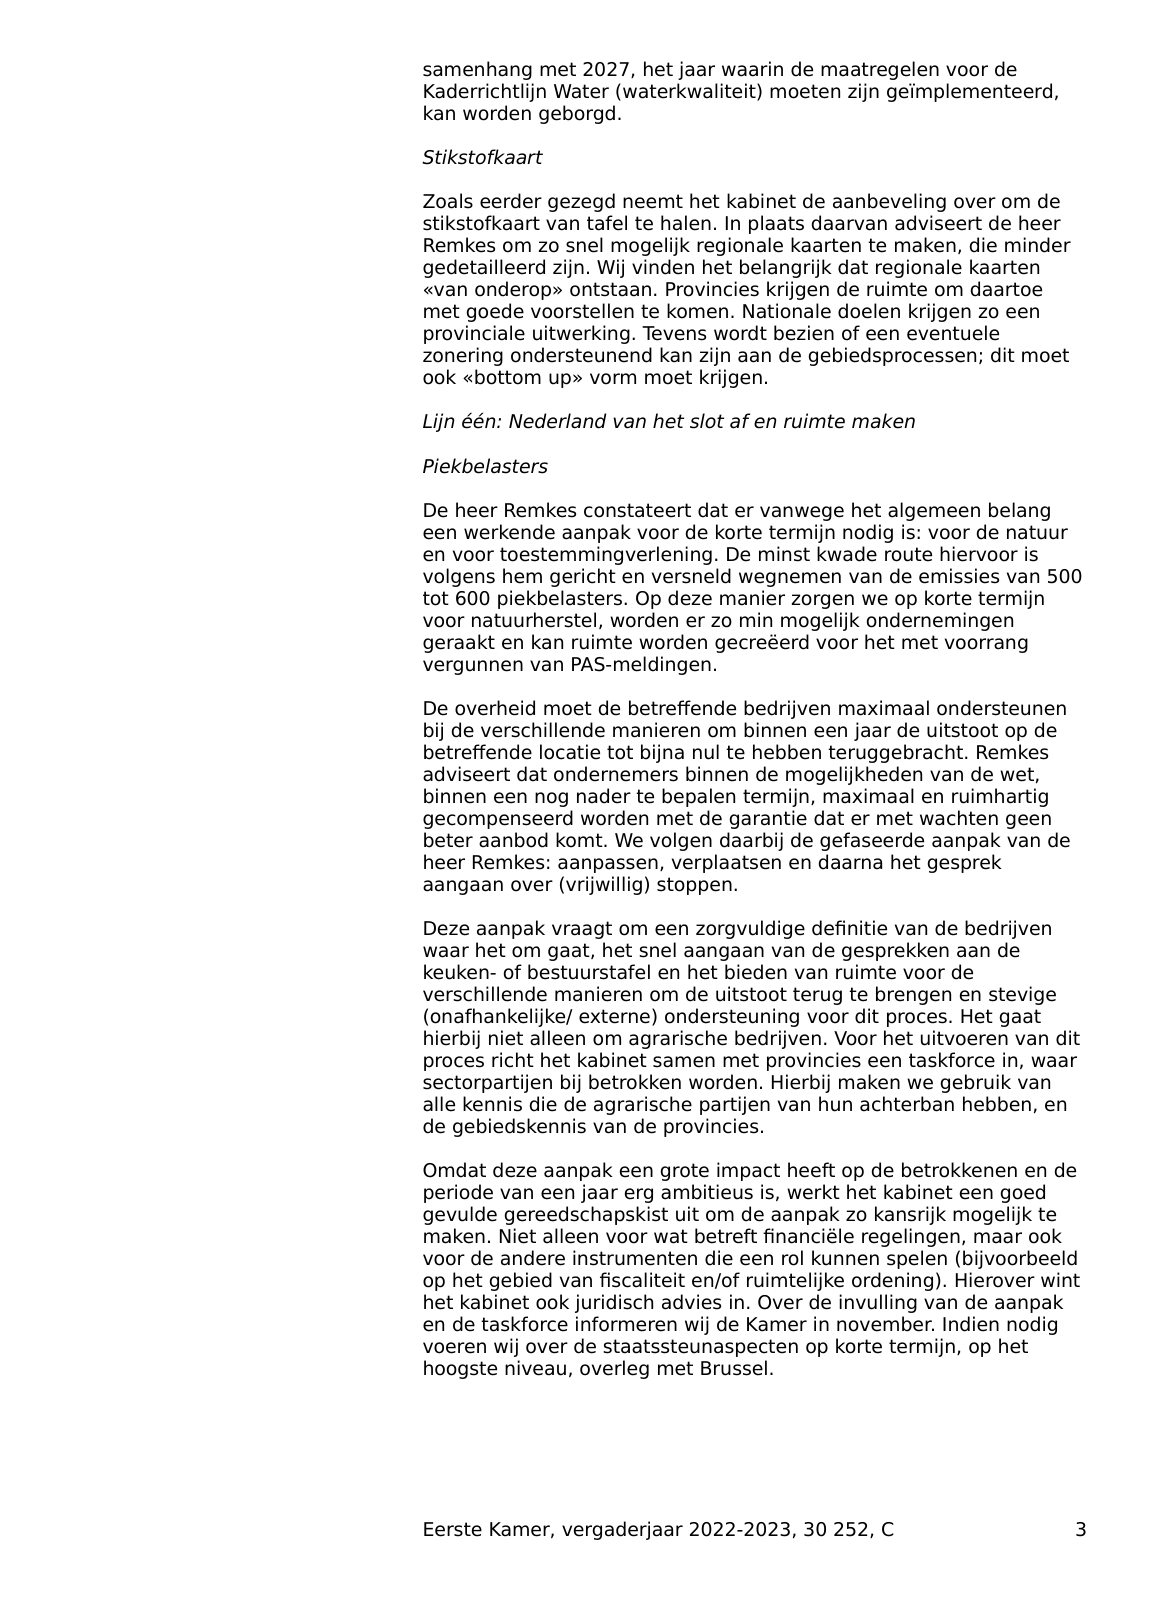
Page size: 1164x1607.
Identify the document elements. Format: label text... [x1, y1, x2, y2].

text De heer Remkes constateert dat er vanwege het algemeen belang een werkende aanpak voor de korte termijn nodig is: voor de natuur en voor toestemmingverlening. De minst kwade route hiervoor is volgens hem gericht en versneld wegnemen van de emissies van 500 tot 600 piekbelasters. Op deze manier zorgen we op korte termijn voor natuurherstel, worden er zo min mogelijk ondernemingen geraakt en kan ruimte worden gecreëerd voor het met voorrang vergunnen van PAS-meldingen. [422, 500, 1087, 676]
text De overheid moet de betreffende bedrijven maximaal ondersteunen bij de verschillende manieren om binnen een jaar de uitstoot op de betreffende locatie tot bijna nul te hebben teruggebracht. Remkes adviseert dat ondernemers binnen de mogelijkheden van de wet, binnen een nog nader te bepalen termijn, maximaal en ruimhartig gecompenseerd worden met de garantie dat er met wachten geen beter aanbod komt. We volgen daarbij de gefaseerde aanpak van de heer Remkes: aanpassen, verplaatsen en daarna het gesprek aangaan over (vrijwillig) stoppen. [422, 698, 1087, 896]
subtitle Stikstofkaart [422, 147, 1087, 169]
text samenhang met 2027, het jaar waarin de maatregelen voor de Kaderrichtlijn Water (waterkwaliteit) moeten zijn geïmplementeerd, kan worden geborgd. [422, 59, 1087, 125]
text Zoals eerder gezegd neemt het kabinet de aanbeveling over om de stikstofkaart van tafel te halen. In plaats daarvan adviseert de heer Remkes om zo snel mogelijk regionale kaarten te maken, die minder gedetailleerd zijn. Wij vinden het belangrijk dat regionale kaarten «van onderop» ontstaan. Provincies krijgen de ruimte om daartoe met goede voorstellen te komen. Nationale doelen krijgen zo een provinciale uitwerking. Tevens wordt bezien of een eventuele zonering ondersteunend kan zijn aan de gebiedsprocessen; dit moet ook «bottom up» vorm moet krijgen. [422, 191, 1087, 389]
subtitle Lijn één: Nederland van het slot af en ruimte maken [422, 411, 1087, 433]
text Omdat deze aanpak een grote impact heeft op de betrokkenen en de periode van een jaar erg ambitieus is, werkt het kabinet een goed gevulde gereedschapskist uit om de aanpak zo kansrijk mogelijk te maken. Niet alleen voor wat betreft financiële regelingen, maar ook voor de andere instrumenten die een rol kunnen spelen (bijvoorbeeld op het gebied van fiscaliteit en/of ruimtelijke ordening). Hierover wint het kabinet ook juridisch advies in. Over de invulling van de aanpak en de taskforce informeren wij de Kamer in november. Indien nodig voeren wij over de staatssteunaspecten op korte termijn, op het hoogste niveau, overleg met Brussel. [422, 1160, 1087, 1379]
subtitle Piekbelasters [422, 456, 1087, 477]
text Deze aanpak vraagt om een zorgvuldige definitie van de bedrijven waar het om gaat, het snel aangaan van de gesprekken aan de keuken- of bestuurstafel en het bieden van ruimte voor de verschillende manieren om de uitstoot terug te brengen en stevige (onafhankelijke/ externe) ondersteuning voor dit proces. Het gaat hierbij niet alleen om agrarische bedrijven. Voor het uitvoeren van dit proces richt het kabinet samen met provincies een taskforce in, waar sectorpartijen bij betrokken worden. Hierbij maken we gebruik van alle kennis die de agrarische partijen van hun achterban hebben, en de gebiedskennis van de provincies. [422, 918, 1087, 1137]
